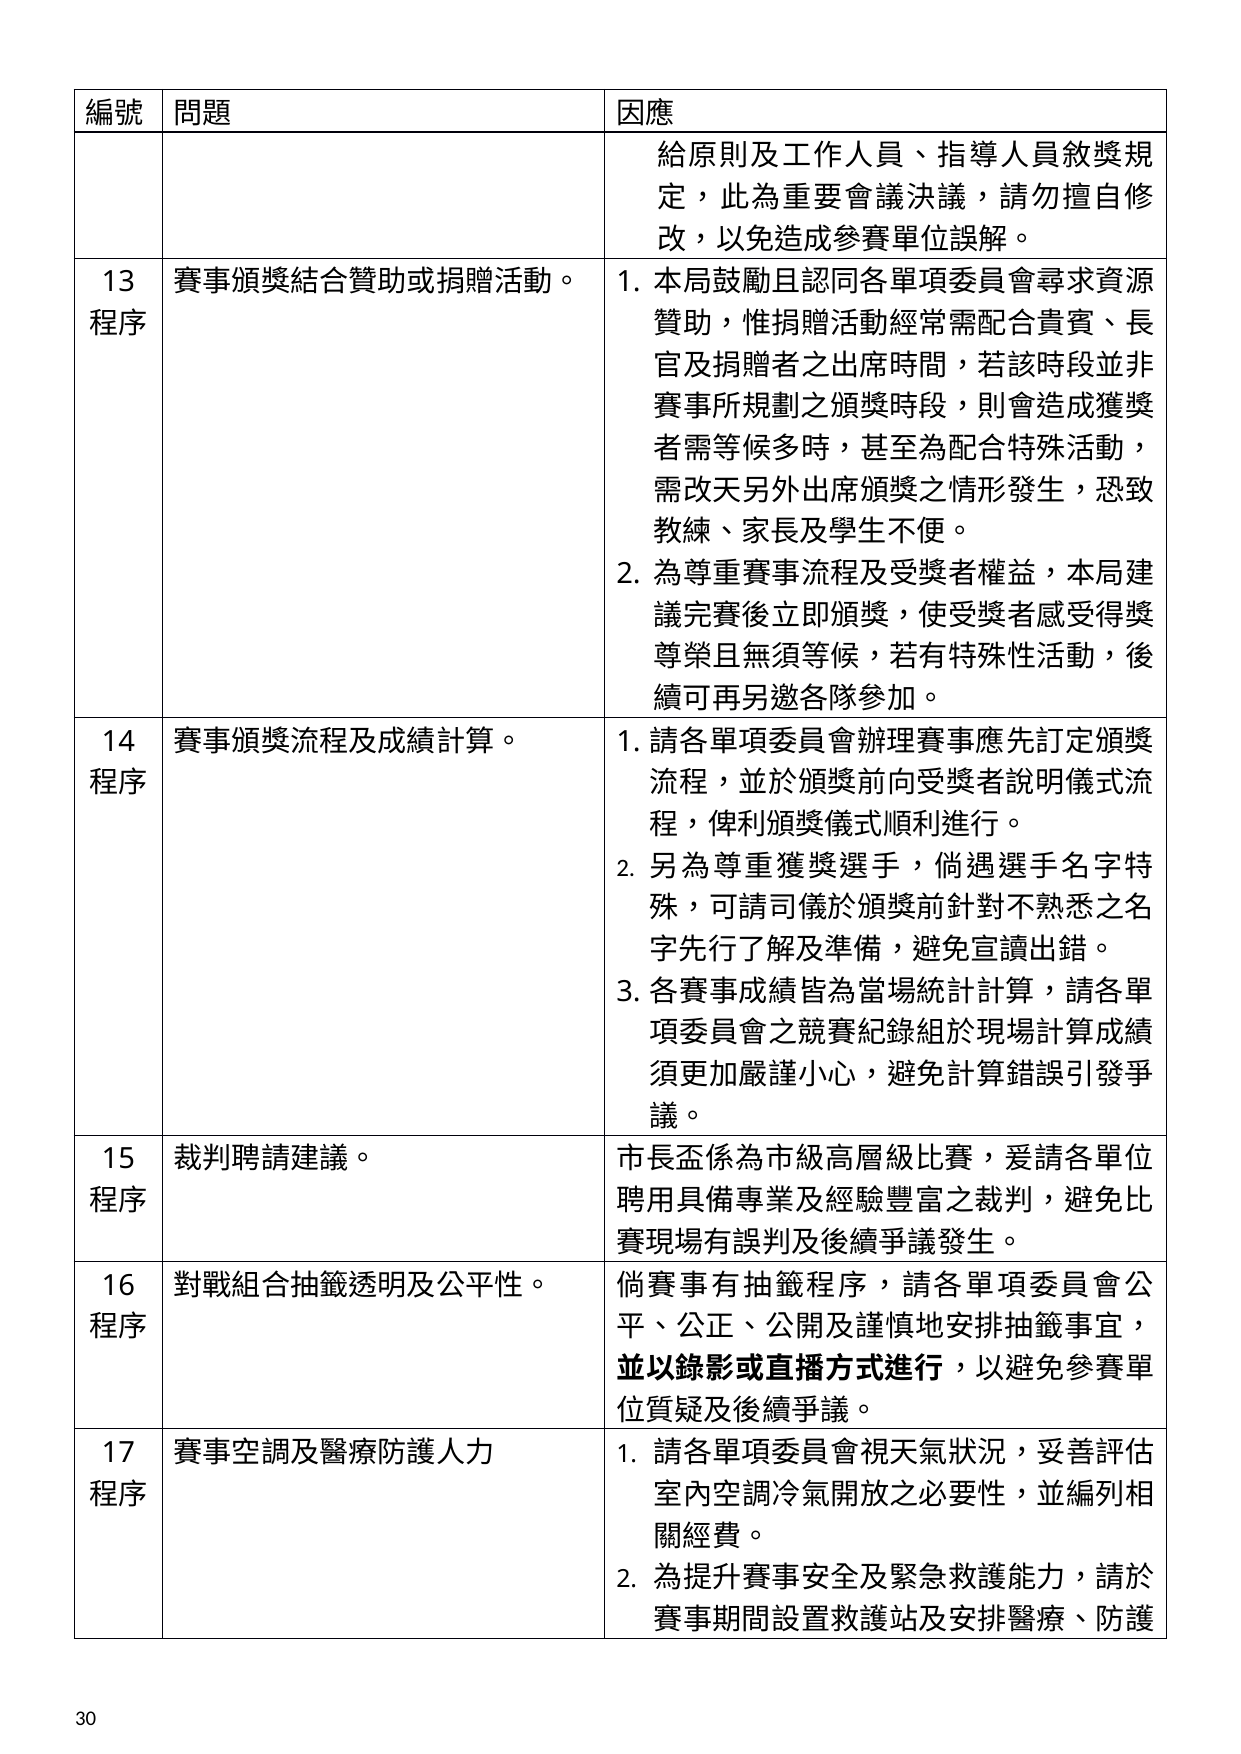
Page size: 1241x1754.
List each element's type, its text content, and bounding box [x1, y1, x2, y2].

table_cell 16 程序 [75, 1262, 162, 1428]
table_cell 賽事頒獎結合贊助或捐贈活動。 [163, 259, 604, 717]
table_header 問題 [163, 90, 604, 131]
table_cell 倘賽事有抽籤程序，請各單項委員會公平、公正、公開及謹慎地安排抽籤事宜，並以錄影或直播方式進行，以避免參賽單位質疑及後續爭議。 [605, 1262, 1166, 1428]
table_cell 13 程序 [75, 259, 162, 717]
table_cell [163, 133, 604, 257]
table_cell 17 程序 [75, 1429, 162, 1638]
table_cell 對戰組合抽籤透明及公平性。 [163, 1262, 604, 1428]
table_header 編號 [75, 90, 162, 131]
table_cell 市長盃係為市級高層級比賽，爰請各單位聘用具備專業及經驗豐富之裁判，避免比賽現場有誤判及後續爭議發生。 [605, 1136, 1166, 1261]
table_cell 請各單項委員會視天氣狀況，妥善評估室內空調冷氣開放之必要性，並編列相關經費。 為提升賽事安全及緊急救護能力，請於賽事期間設置救護站及安排醫療、防護 [605, 1429, 1166, 1638]
table_cell [75, 133, 162, 257]
table_cell 賽事頒獎流程及成績計算。 [163, 718, 604, 1134]
table_cell 本局鼓勵且認同各單項委員會尋求資源贊助，惟捐贈活動經常需配合貴賓、長官及捐贈者之出席時間，若該時段並非賽事所規劃之頒獎時段，則會造成獲獎者需等候多時，甚至為配合特殊活動，需改天另外出席頒獎之情形發生，恐致教練、家長及學生不便。 為尊重賽事流程及受獎者權益，本局建議完賽後立即頒獎，使受獎者感受得獎尊榮且無須等候，若有特殊性活動，後續可再另邀各隊參加。 [605, 259, 1166, 717]
table_cell 賽事空調及醫療防護人力 [163, 1429, 604, 1638]
table_cell 請各單項委員會辦理賽事應先訂定頒獎流程，並於頒獎前向受獎者說明儀式流程，俾利頒獎儀式順利進行。 另為尊重獲獎選手，倘遇選手名字特殊，可請司儀於頒獎前針對不熟悉之名字先行了解及準備，避免宣讀出錯。 各賽事成績皆為當場統計計算，請各單項委員會之競賽紀錄組於現場計算成績須更加嚴謹小心，避免計算錯誤引發爭議。 [605, 718, 1166, 1134]
table_header 因應 [605, 90, 1166, 131]
table_cell 14 程序 [75, 718, 162, 1134]
table_cell 給原則及工作人員、指導人員敘獎規定，此為重要會議決議，請勿擅自修改，以免造成參賽單位誤解。 [605, 133, 1166, 257]
table_cell 15 程序 [75, 1136, 162, 1261]
table_cell 裁判聘請建議。 [163, 1136, 604, 1261]
